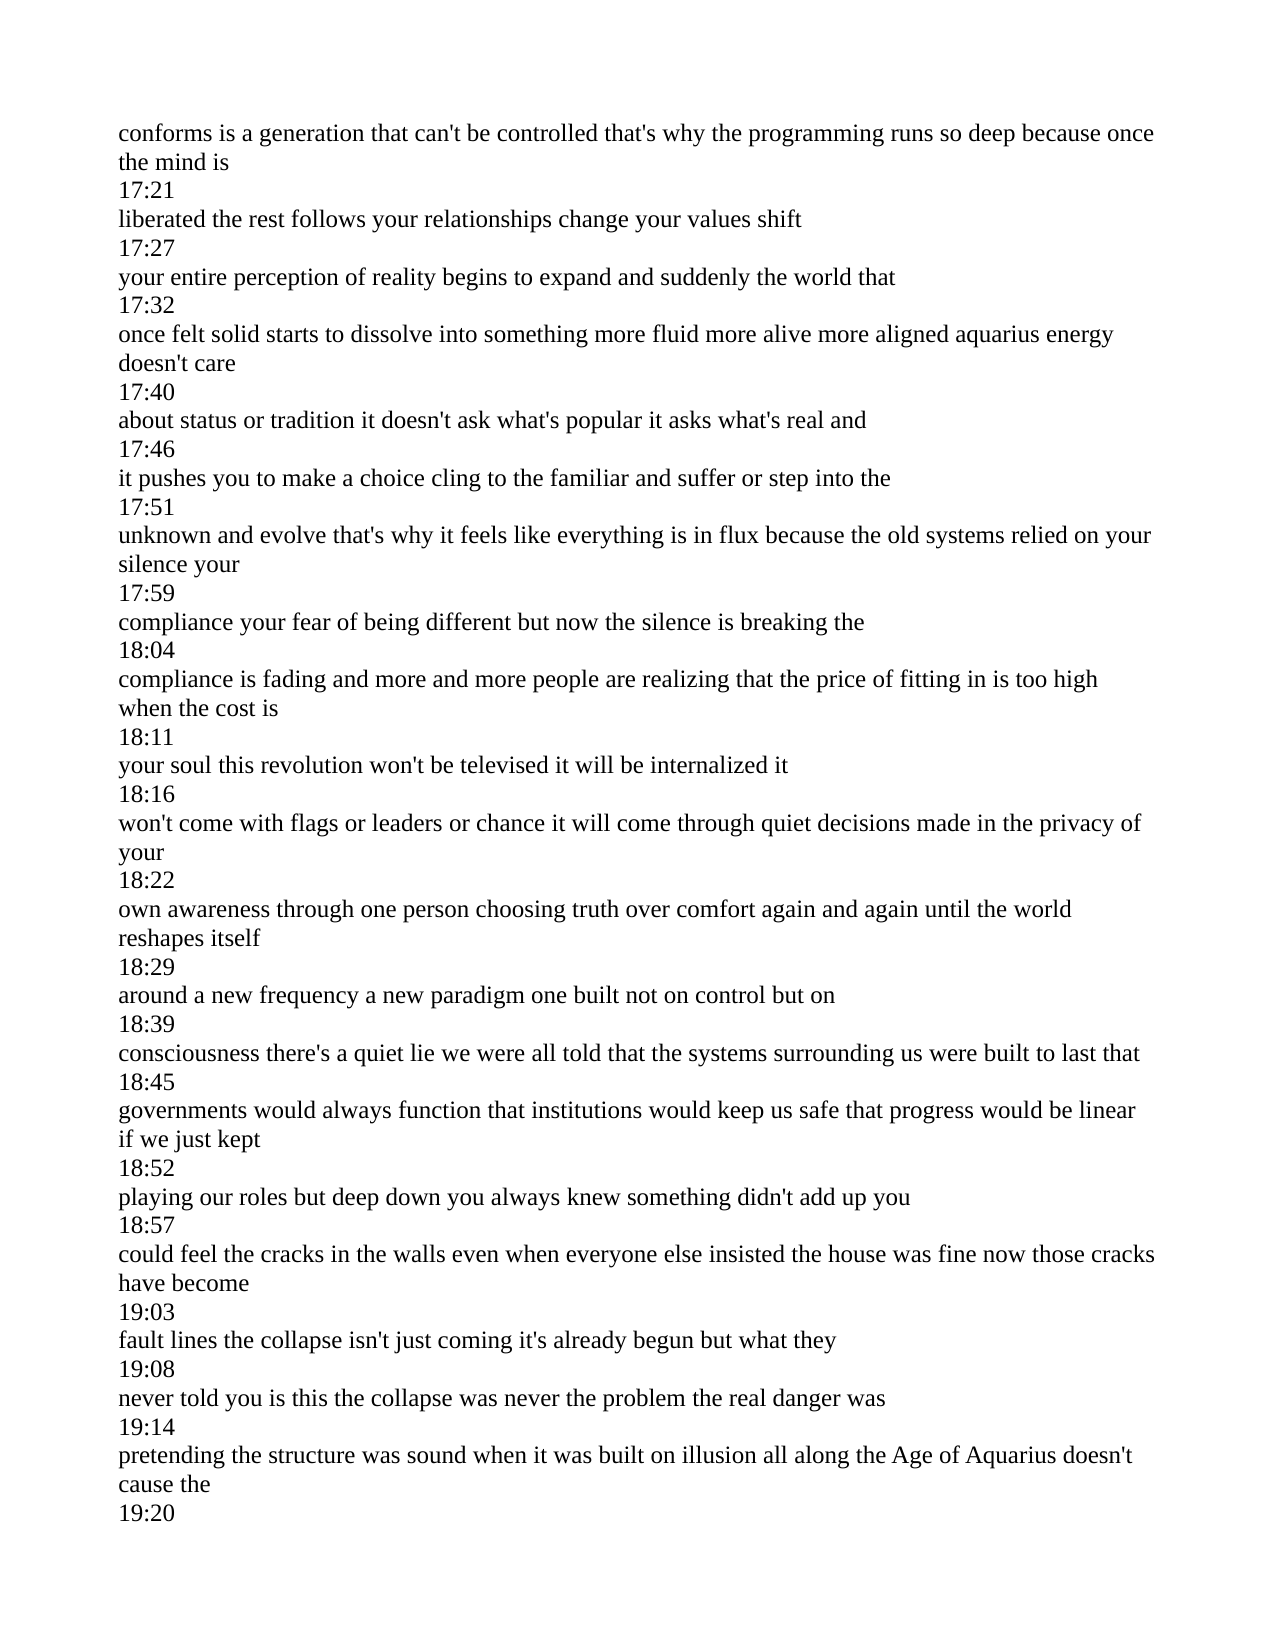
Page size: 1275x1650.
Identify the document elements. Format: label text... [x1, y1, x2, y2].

text 17:21 [118, 176, 1157, 204]
text 18:39 [118, 1009, 1157, 1038]
text 19:14 [118, 1412, 1157, 1441]
text 18:57 [118, 1211, 1157, 1239]
text conforms is a generation that can't be controlled that's why the programming runs so deep because once the mind is [118, 118, 1157, 176]
text once felt solid starts to dissolve into something more fluid more alive more aligned aquarius energy doesn't care [118, 319, 1157, 377]
text 18:29 [118, 952, 1157, 981]
text 18:45 [118, 1067, 1157, 1096]
text 18:16 [118, 779, 1157, 808]
text 17:32 [118, 291, 1157, 319]
text compliance is fading and more and more people are realizing that the price of fitting in is too high when the cost is [118, 664, 1157, 722]
text your soul this revolution won't be televised it will be internalized it [118, 751, 1157, 779]
text 17:59 [118, 578, 1157, 607]
text around a new frequency a new paradigm one built not on control but on [118, 981, 1157, 1009]
text fault lines the collapse isn't just coming it's already begun but what they [118, 1326, 1157, 1354]
text your entire perception of reality begins to expand and suddenly the world that [118, 262, 1157, 291]
text never told you is this the collapse was never the problem the real danger was [118, 1383, 1157, 1412]
text unknown and evolve that's why it feels like everything is in flux because the old systems relied on your silence your [118, 521, 1157, 578]
text 17:40 [118, 377, 1157, 406]
text compliance your fear of being different but now the silence is breaking the [118, 607, 1157, 636]
text playing our roles but deep down you always knew something didn't add up you [118, 1182, 1157, 1211]
text 19:20 [118, 1498, 1157, 1527]
text 19:03 [118, 1297, 1157, 1326]
text 17:51 [118, 492, 1157, 521]
text won't come with flags or leaders or chance it will come through quiet decisions made in the privacy of your [118, 808, 1157, 866]
text 18:22 [118, 866, 1157, 894]
text about status or tradition it doesn't ask what's popular it asks what's real and [118, 406, 1157, 434]
text it pushes you to make a choice cling to the familiar and suffer or step into the [118, 463, 1157, 492]
text 18:04 [118, 636, 1157, 664]
text 18:52 [118, 1153, 1157, 1182]
text own awareness through one person choosing truth over comfort again and again until the world reshapes itself [118, 894, 1157, 952]
text 17:46 [118, 434, 1157, 463]
text could feel the cracks in the walls even when everyone else insisted the house was fine now those cracks have become [118, 1239, 1157, 1297]
text pretending the structure was sound when it was built on illusion all along the Age of Aquarius doesn't cause the [118, 1441, 1157, 1498]
text governments would always function that institutions would keep us safe that progress would be linear if we just kept [118, 1096, 1157, 1153]
text consciousness there's a quiet lie we were all told that the systems surrounding us were built to last that [118, 1038, 1157, 1067]
text 19:08 [118, 1354, 1157, 1383]
text 17:27 [118, 233, 1157, 262]
text liberated the rest follows your relationships change your values shift [118, 204, 1157, 233]
text 18:11 [118, 722, 1157, 751]
